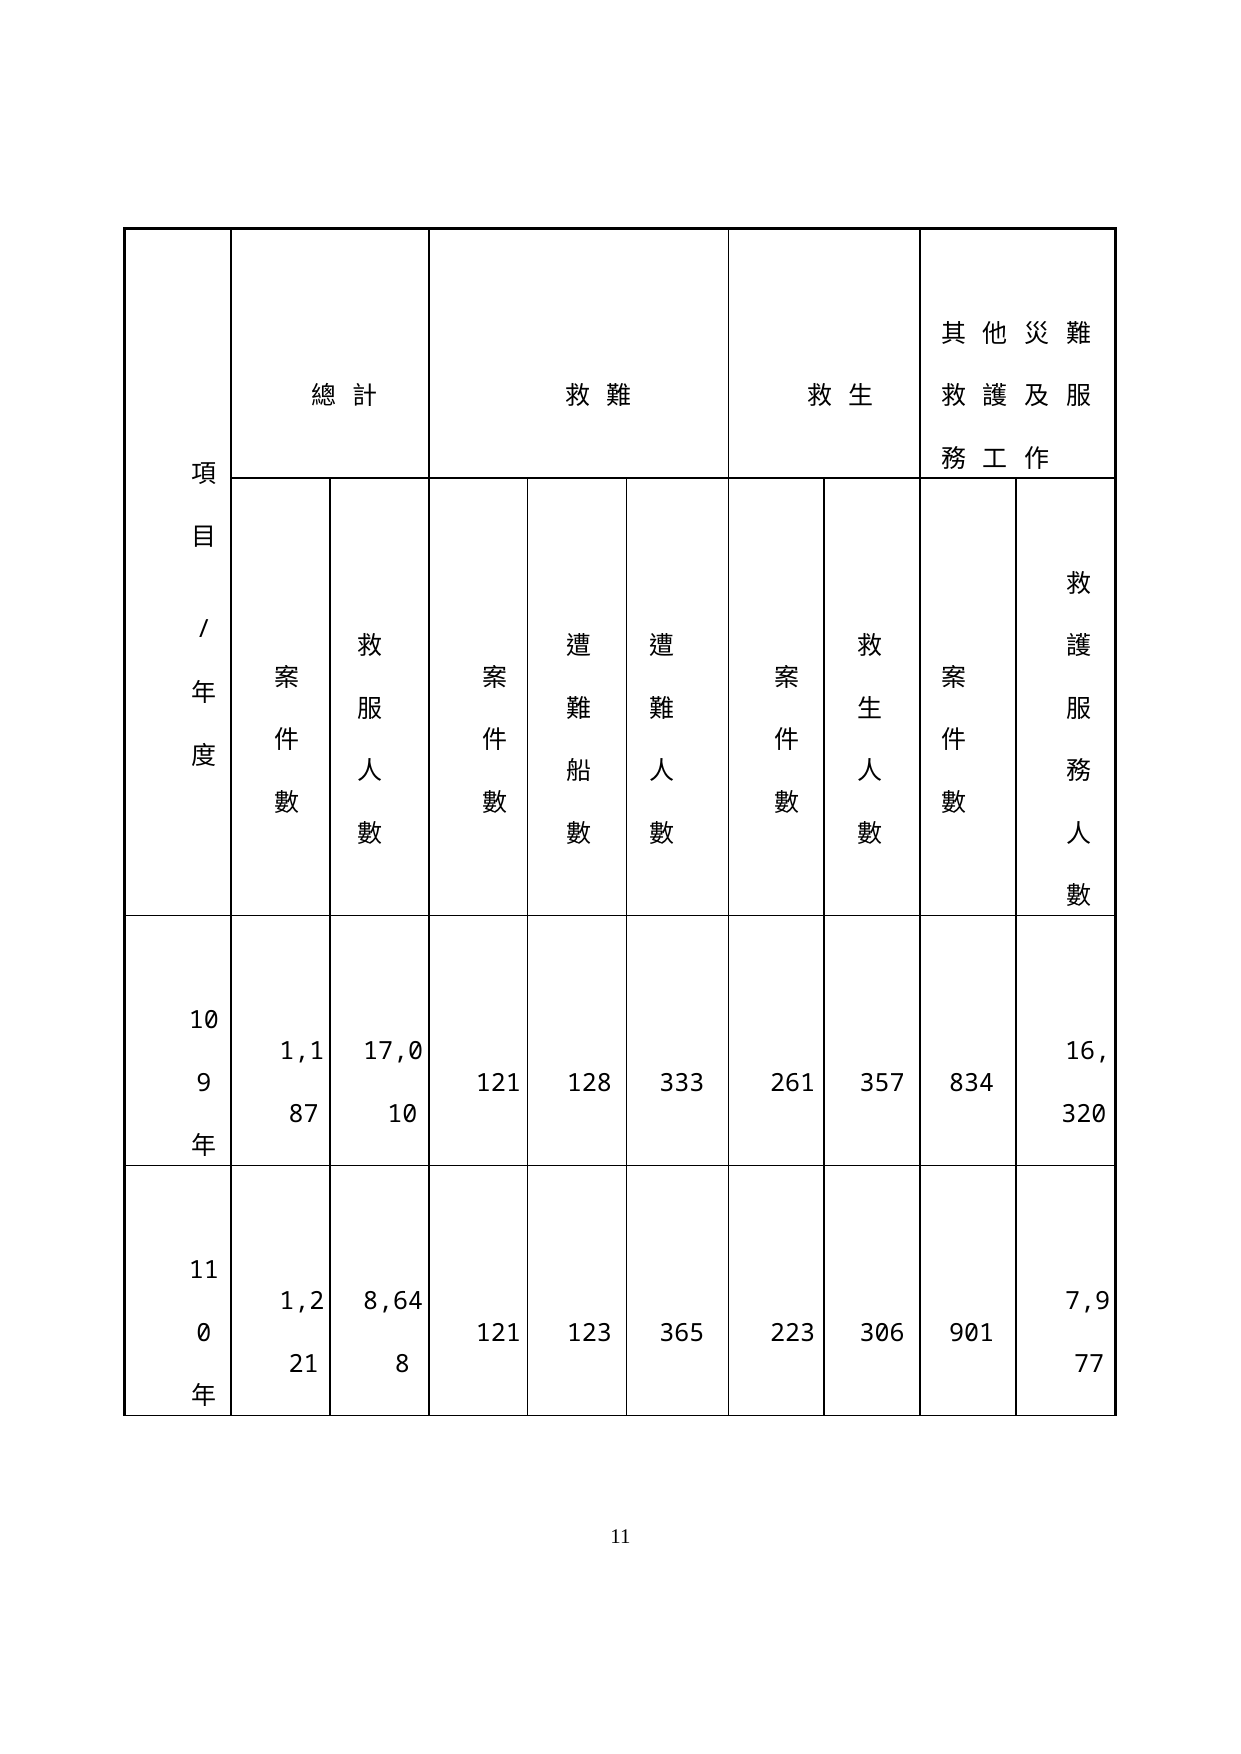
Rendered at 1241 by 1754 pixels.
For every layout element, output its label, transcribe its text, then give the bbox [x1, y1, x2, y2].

table_cell 案件數 [729, 479, 823, 915]
table_cell 306 [825, 1166, 919, 1415]
table_cell 261 [729, 916, 823, 1165]
table_cell 8,648 [331, 1166, 428, 1415]
table_cell 110年 [126, 1166, 230, 1415]
table_cell 223 [729, 1166, 823, 1415]
table_cell 121 [430, 916, 527, 1165]
table_cell 123 [528, 1166, 626, 1415]
table_cell 案件數 [232, 479, 329, 915]
table_cell 1,187 [232, 916, 329, 1165]
table_cell 案件數 [430, 479, 527, 915]
table_cell 救生人數 [825, 479, 919, 915]
table_header 項目 /年度 [126, 230, 230, 915]
table_cell 109年 [126, 916, 230, 1165]
table_cell 16,320 [1017, 916, 1114, 1165]
table_cell 遭難人數 [627, 479, 728, 915]
table_cell 357 [825, 916, 919, 1165]
table_header 其他災難救護及服務工作 [921, 230, 1114, 477]
table_header 總計 [232, 230, 428, 477]
table_cell 365 [627, 1166, 728, 1415]
table_cell 834 [921, 916, 1015, 1165]
table_cell 121 [430, 1166, 527, 1415]
table_cell 17,010 [331, 916, 428, 1165]
table_cell 333 [627, 916, 728, 1165]
table_header 救難 [430, 230, 728, 477]
table_cell 遭難船數 [528, 479, 626, 915]
table_cell 案件數 [921, 479, 1015, 915]
table_header 救生 [729, 230, 919, 477]
table_cell 救護服務人數 [1017, 479, 1114, 915]
table_cell 901 [921, 1166, 1015, 1415]
table_cell 128 [528, 916, 626, 1165]
table_cell 救服人數 [331, 479, 428, 915]
table_cell 1,221 [232, 1166, 329, 1415]
table_cell 7,977 [1017, 1166, 1114, 1415]
